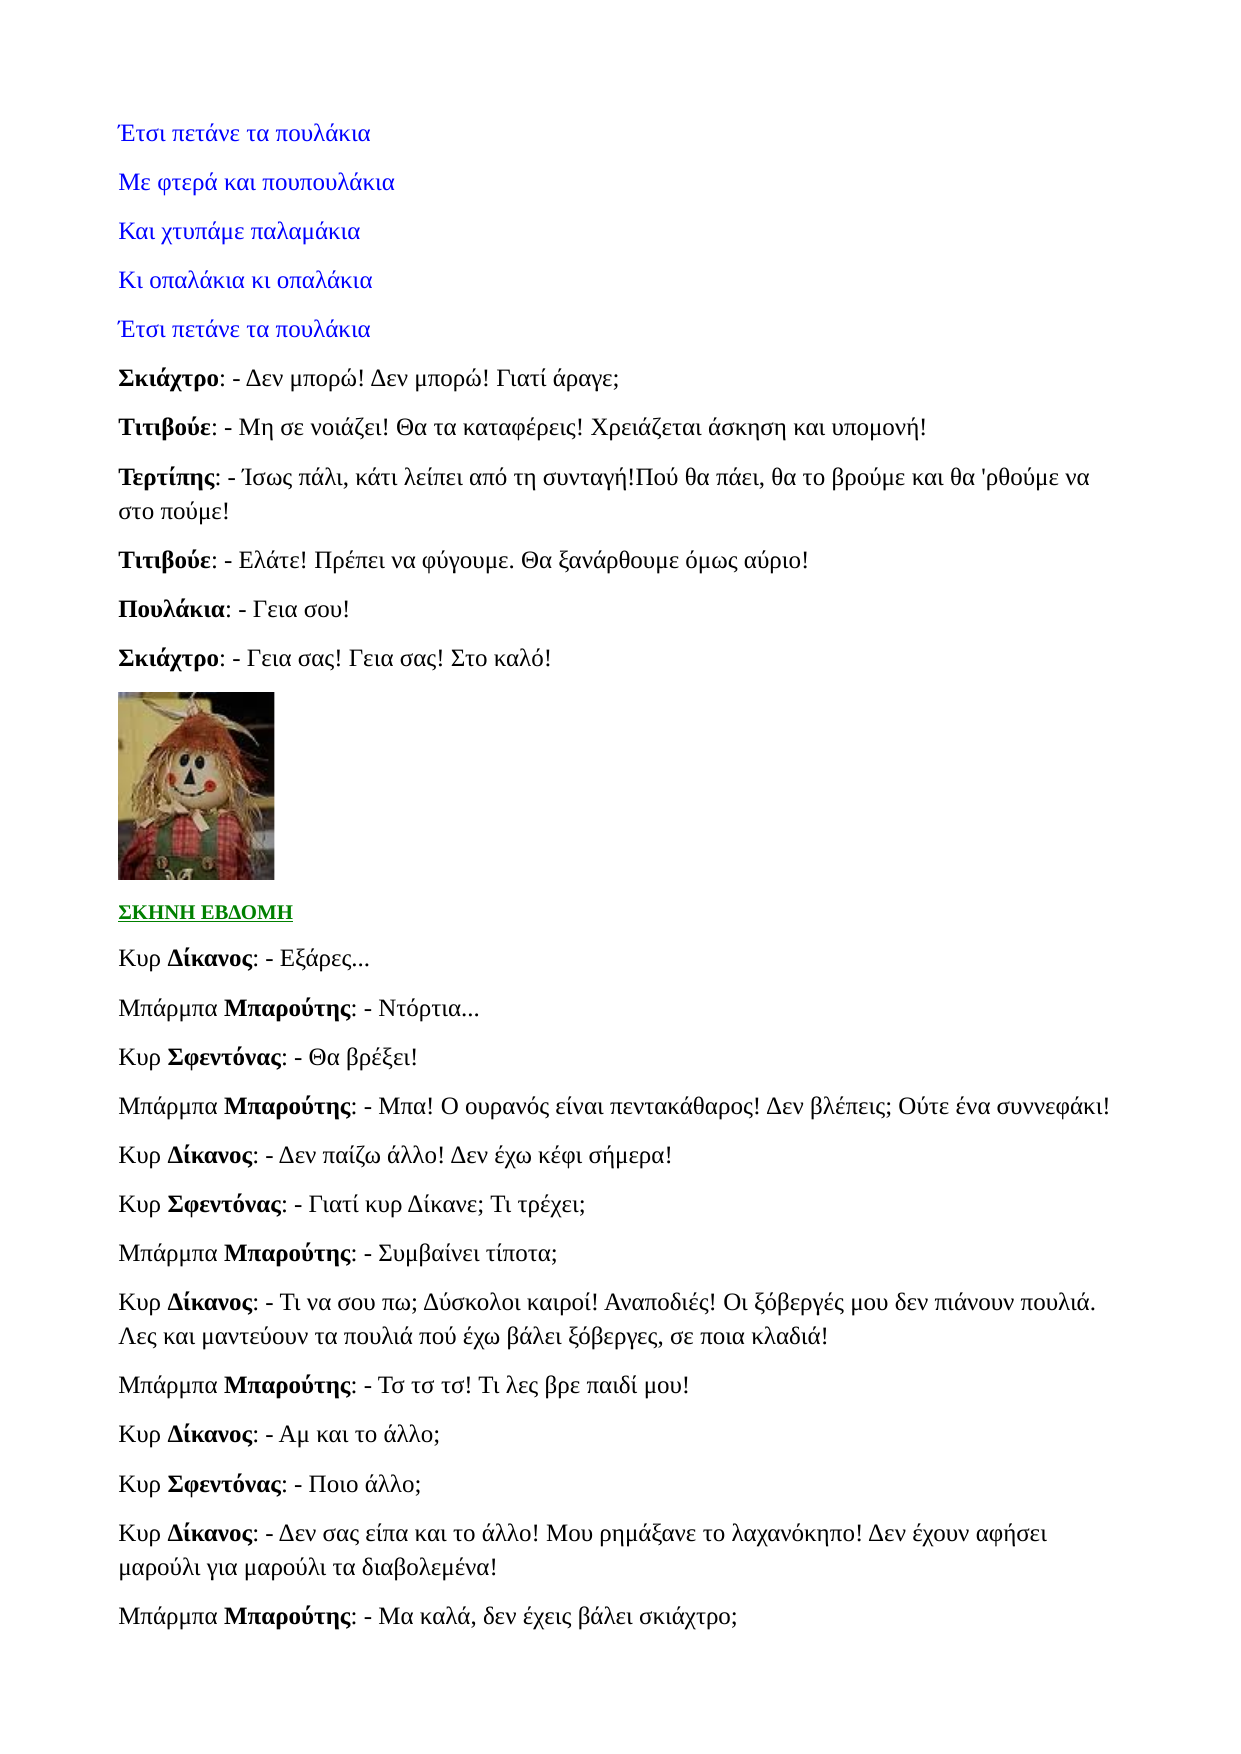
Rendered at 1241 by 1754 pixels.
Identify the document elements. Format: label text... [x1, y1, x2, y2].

text Μπάρμπα Μπαρούτης: - Μα καλά, δεν έχεις βάλει σκιάχτρο; [118, 1601, 1122, 1630]
text ΣΚΗΝΗ ΕΒΔΟΜΗ [118, 900, 1122, 924]
text Σκιάχτρο: - Γεια σας! Γεια σας! Στο καλό! [118, 643, 1122, 672]
text Κυρ Δίκανος: - Τι να σου πω; Δύσκολοι καιροί! Αναποδιές! Οι ξόβεργές μου δεν πιάνουν πουλιά. Λες και μαντεύουν τα πουλιά πού έχω βάλει ξόβεργες, σε ποια κλαδιά! [118, 1287, 1122, 1350]
text Κι οπαλάκια κι οπαλάκια [118, 265, 1122, 294]
text Μπάρμπα Μπαρούτης: - Συμβαίνει τίποτα; [118, 1238, 1122, 1267]
picture [118, 692, 275, 880]
text Με φτερά και πουπουλάκια [118, 167, 1122, 196]
text Έτσι πετάνε τα πουλάκια [118, 314, 1122, 343]
text Πουλάκια: - Γεια σου! [118, 594, 1122, 623]
text Και χτυπάμε παλαμάκια [118, 216, 1122, 245]
text Μπάρμπα Μπαρούτης: - Ντόρτια... [118, 993, 1122, 1021]
text Κυρ Σφεντόνας: - Θα βρέξει! [118, 1042, 1122, 1070]
text Κυρ Σφεντόνας: - Ποιο άλλο; [118, 1469, 1122, 1497]
text Κυρ Δίκανος: - Αμ και το άλλο; [118, 1419, 1122, 1448]
text Τιτιβούε: - Μη σε νοιάζει! Θα τα καταφέρεις! Χρειάζεται άσκηση και υπομονή! [118, 412, 1122, 441]
text Τιτιβούε: - Ελάτε! Πρέπει να φύγουμε. Θα ξανάρθουμε όμως αύριο! [118, 545, 1122, 574]
text Σκιάχτρο: - Δεν μπορώ! Δεν μπορώ! Γιατί άραγε; [118, 363, 1122, 392]
text Τερτίπης: - Ίσως πάλι, κάτι λείπει από τη συνταγή!Πού θα πάει, θα το βρούμε και θα 'ρθούμε να στο πούμε! [118, 462, 1122, 525]
text Κυρ Δίκανος: - Δεν παίζω άλλο! Δεν έχω κέφι σήμερα! [118, 1140, 1122, 1168]
text Έτσι πετάνε τα πουλάκια [118, 118, 1122, 147]
text Κυρ Δίκανος: - Εξάρες... [118, 943, 1122, 972]
text Μπάρμπα Μπαρούτης: - Τσ τσ τσ! Τι λες βρε παιδί μου! [118, 1371, 1122, 1399]
text Κυρ Δίκανος: - Δεν σας είπα και το άλλο! Μου ρημάξανε το λαχανόκηπο! Δεν έχουν αφήσει μαρούλι για μαρούλι τα διαβολεμένα! [118, 1518, 1122, 1581]
text Μπάρμπα Μπαρούτης: - Μπα! Ο ουρανός είναι πεντακάθαρος! Δεν βλέπεις; Ούτε ένα συννεφάκι! [118, 1091, 1122, 1119]
text Κυρ Σφεντόνας: - Γιατί κυρ Δίκανε; Τι τρέχει; [118, 1189, 1122, 1218]
